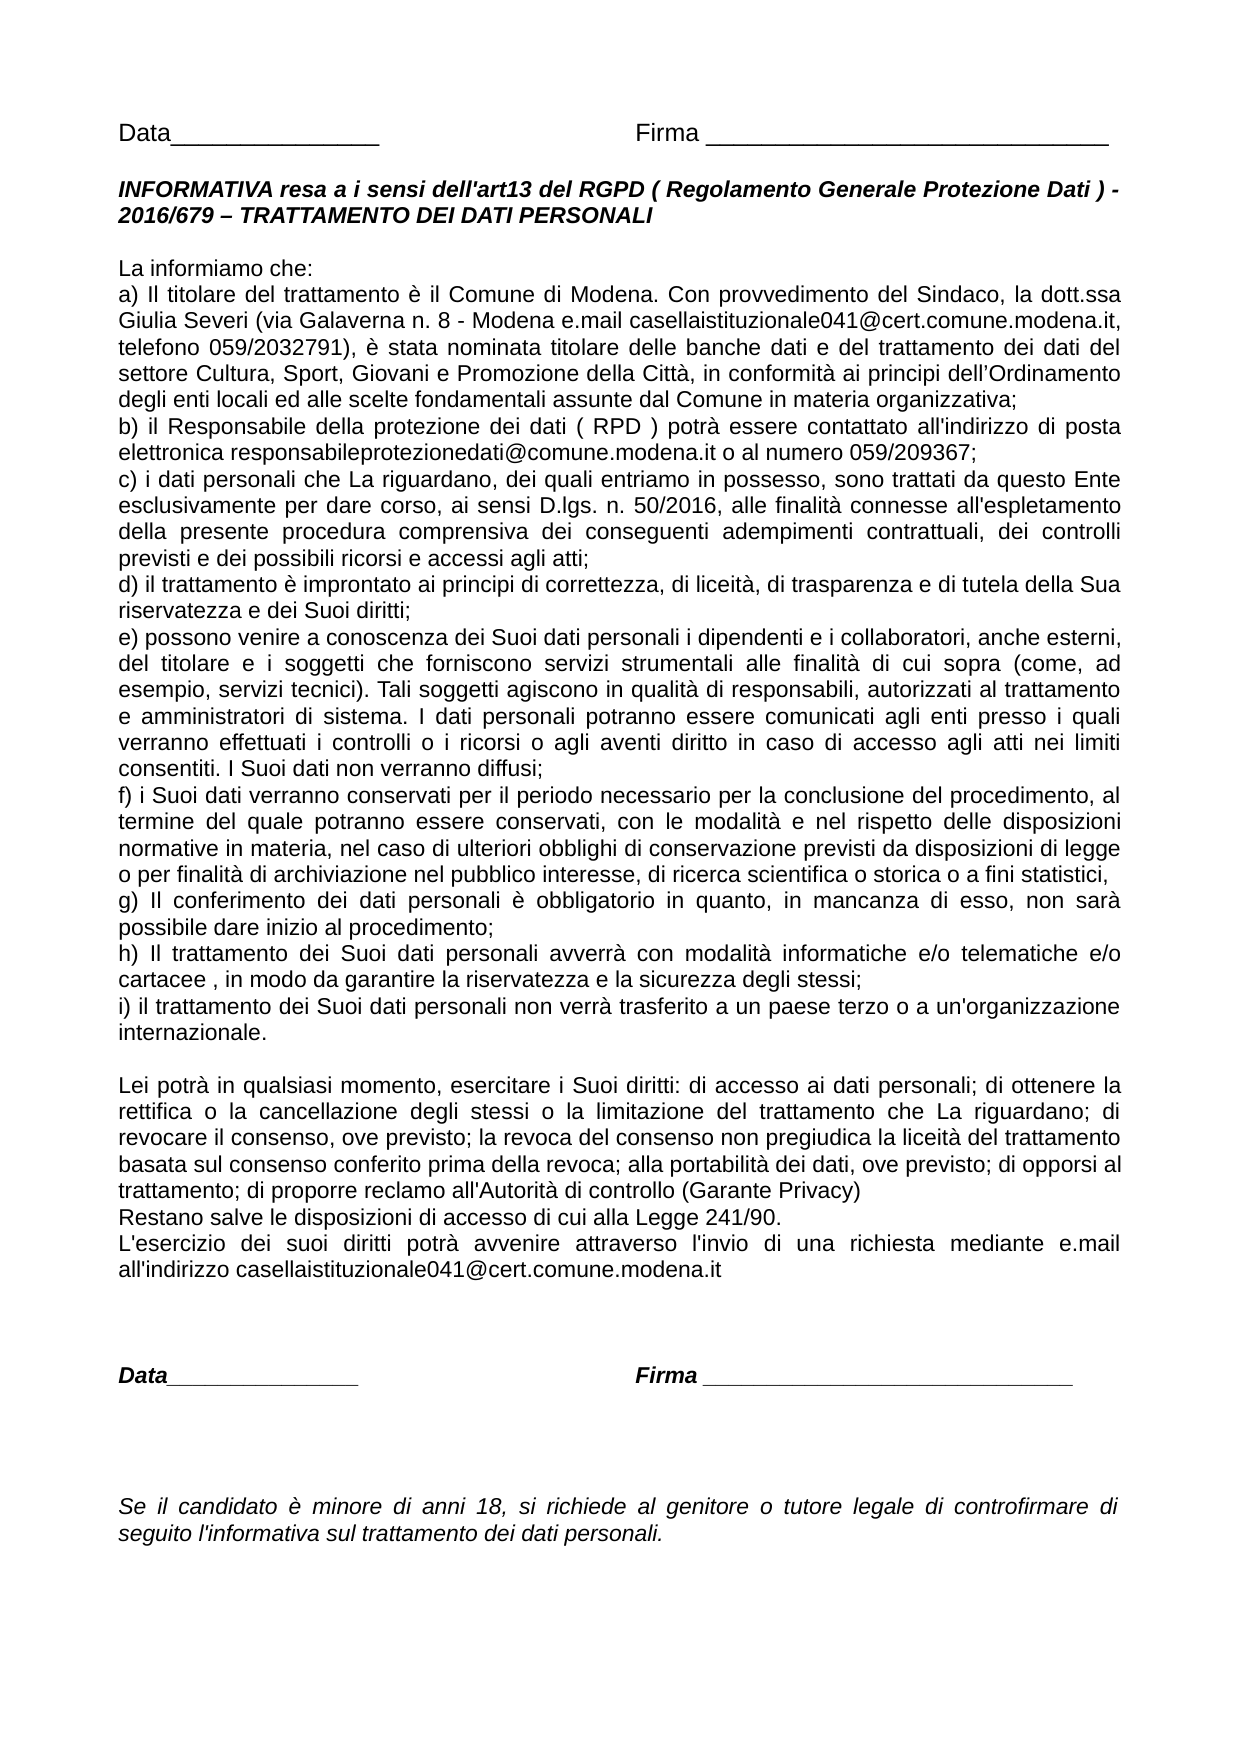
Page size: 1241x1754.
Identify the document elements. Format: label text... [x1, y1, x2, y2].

text Se il candidato è minore di anni 18, si richiede al genitore o tutore legale di controfirmare di seguito l'informativa sul trattamento dei dati personali. [118, 1493, 1122, 1546]
text Lei potrà in qualsiasi momento, esercitare i Suoi diritti: di accesso ai dati personali; di ottenere la rettifica o la cancellazione degli stessi o la limitazione del trattamento che La riguardano; di revocare il consenso, ove previsto; la revoca del consenso non pregiudica la liceità del trattamento basata sul consenso conferito prima della revoca; alla portabilità dei dati, ove previsto; di opporsi al trattamento; di proporre reclamo all'Autorità di controllo (Garante Privacy) [118, 1072, 1122, 1203]
text Restano salve le disposizioni di accesso di cui alla Legge 241/90. [118, 1203, 1122, 1230]
text b) il Responsabile della protezione dei dati ( RPD ) potrà essere contattato all'indirizzo di posta elettronica responsabileprotezionedati@comune.modena.it o al numero 059/209367; [118, 413, 1122, 466]
text a) Il titolare del trattamento è il Comune di Modena. Con provvedimento del Sindaco, la dott.ssa Giulia Severi (via Galaverna n. 8 - Modena e.mail casellaistituzionale041@cert.comune.modena.it, telefono 059/2032791), è stata nominata titolare delle banche dati e del trattamento dei dati del settore Cultura, Sport, Giovani e Promozione della Città, in conformità ai principi dell’Ordinamento degli enti locali ed alle scelte fondamentali assunte dal Comune in materia organizzativa; [118, 281, 1122, 413]
text c) i dati personali che La riguardano, dei quali entriamo in possesso, sono trattati da questo Ente esclusivamente per dare corso, ai sensi D.lgs. n. 50/2016, alle finalità connesse all'espletamento della presente procedura comprensiva dei conseguenti adempimenti contrattuali, dei controlli previsti e dei possibili ricorsi e accessi agli atti; [118, 466, 1122, 571]
text e) possono venire a conoscenza dei Suoi dati personali i dipendenti e i collaboratori, anche esterni, del titolare e i soggetti che forniscono servizi strumentali alle finalità di cui sopra (come, ad esempio, servizi tecnici). Tali soggetti agiscono in qualità di responsabili, autorizzati al trattamento e amministratori di sistema. I dati personali potranno essere comunicati agli enti presso i quali verranno effettuati i controlli o i ricorsi o agli aventi diritto in caso di accesso agli atti nei limiti consentiti. I Suoi dati non verranno diffusi; [118, 624, 1122, 782]
text g) Il conferimento dei dati personali è obbligatorio in quanto, in mancanza di esso, non sarà possibile dare inizio al procedimento; [118, 887, 1122, 940]
text h) Il trattamento dei Suoi dati personali avverrà con modalità informatiche e/o telematiche e/o cartacee , in modo da garantire la riservatezza e la sicurezza degli stessi; [118, 940, 1122, 993]
text Data_______________ Firma _____________________________ [118, 118, 1122, 147]
text L'esercizio dei suoi diritti potrà avvenire attraverso l'invio di una richiesta mediante e.mail all'indirizzo casellaistituzionale041@cert.comune.modena.it [118, 1230, 1122, 1282]
text f) i Suoi dati verranno conservati per il periodo necessario per la conclusione del procedimento, al termine del quale potranno essere conservati, con le modalità e nel rispetto delle disposizioni normative in materia, nel caso di ulteriori obblighi di conservazione previsti da disposizioni di legge o per finalità di archiviazione nel pubblico interesse, di ricerca scientifica o storica o a fini statistici, [118, 782, 1122, 887]
text La informiamo che: [118, 255, 1122, 281]
text INFORMATIVA resa a i sensi dell'art13 del RGPD ( Regolamento Generale Protezione Dati ) - 2016/679 – TRATTAMENTO DEI DATI PERSONALI [118, 176, 1122, 228]
text Data_______________ Firma _____________________________ [118, 1362, 1122, 1388]
text d) il trattamento è improntato ai principi di correttezza, di liceità, di trasparenza e di tutela della Sua riservatezza e dei Suoi diritti; [118, 571, 1122, 624]
text i) il trattamento dei Suoi dati personali non verrà trasferito a un paese terzo o a un'organizzazione internazionale. [118, 993, 1122, 1045]
